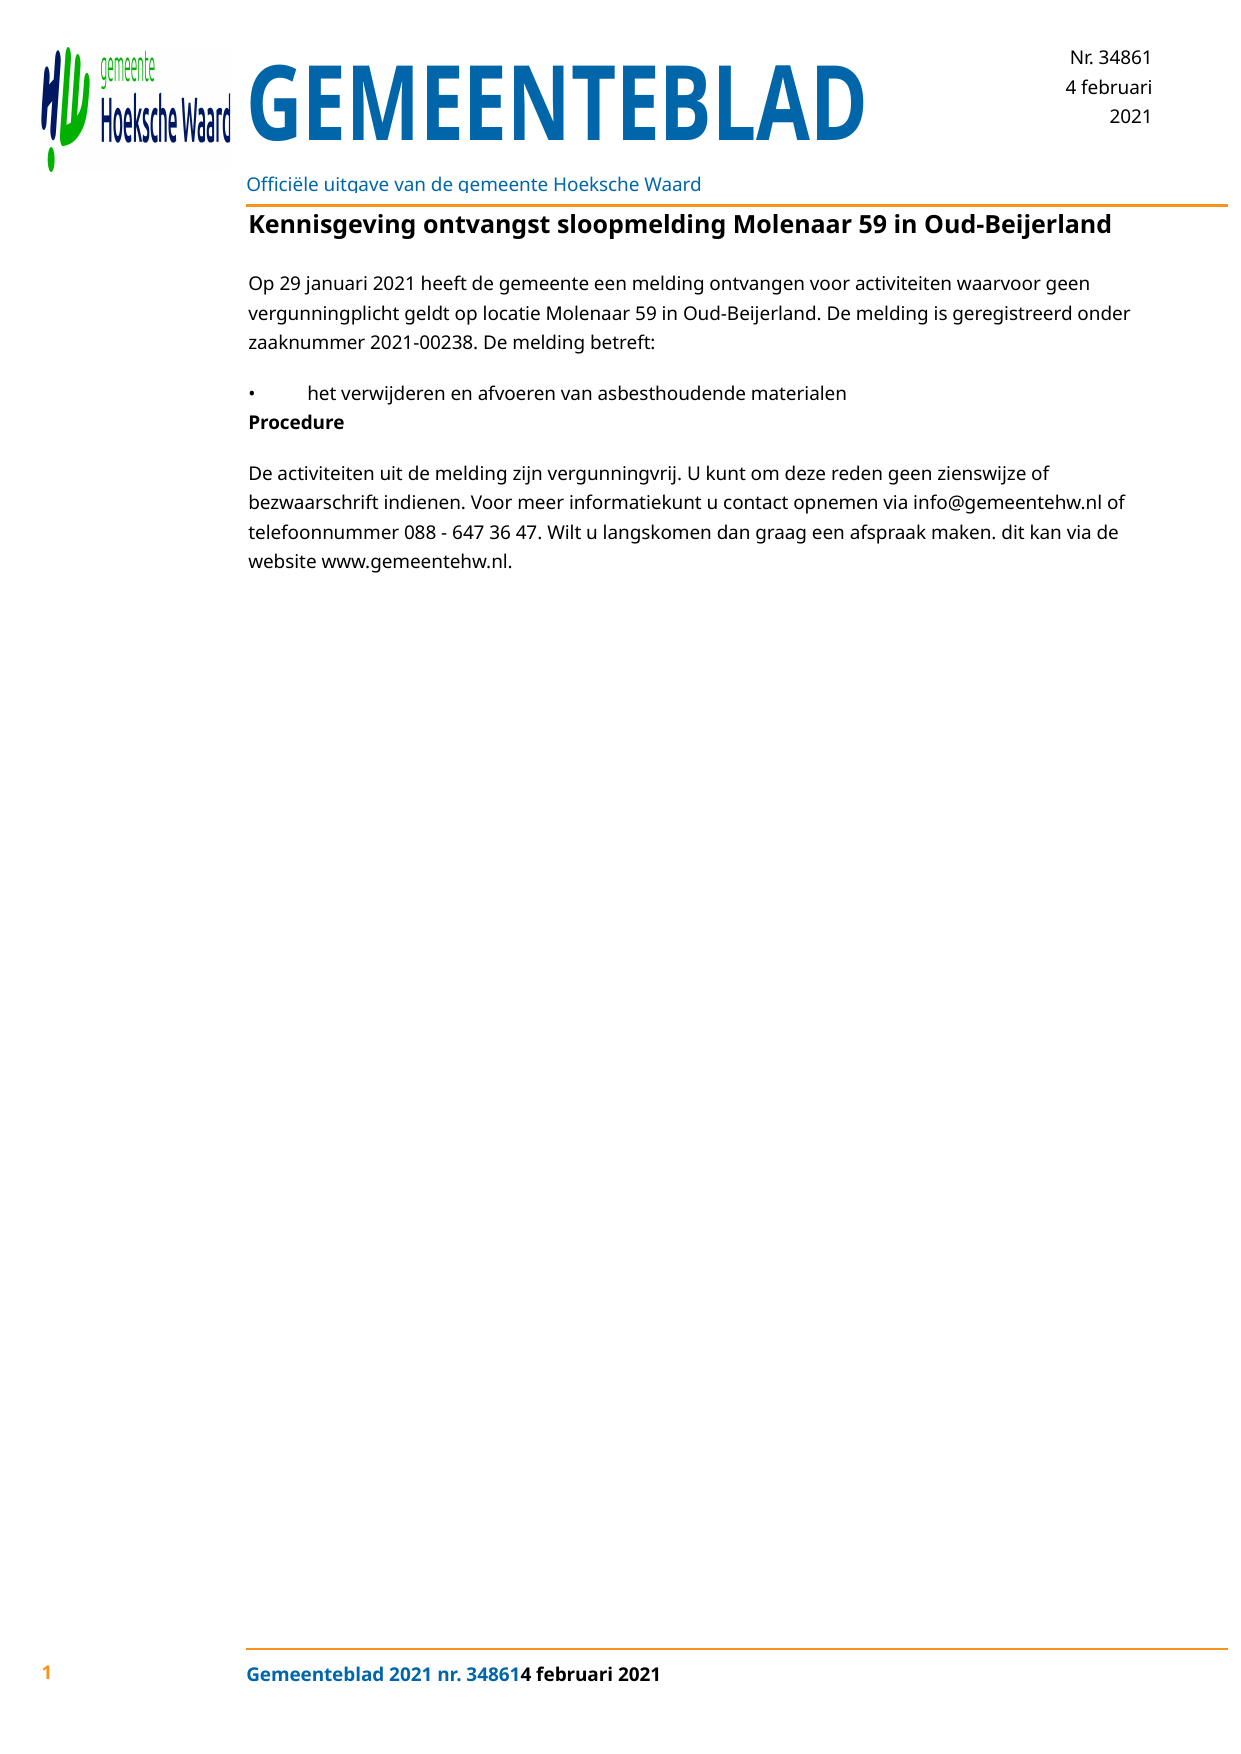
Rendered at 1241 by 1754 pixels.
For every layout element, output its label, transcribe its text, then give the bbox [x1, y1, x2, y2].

text De activiteiten uit de melding zijn vergunningvrij. U kunt om deze reden geen zienswijze of bezwaarschrift indienen. Voor meer informatiekunt u contact opnemen via info@gemeentehw.nl of telefoonnummer 088 - 647 36 47. Wilt u langskomen dan graag een afspraak maken. dit kan via de website www.gemeentehw.nl. [248, 460, 1152, 574]
text Kennisgeving ontvangst sloopmelding Molenaar 59 in Oud-Beijerland [248, 207, 1152, 241]
picture [41, 47, 231, 172]
text Op 29 januari 2021 heeft de gemeente een melding ontvangen voor activiteiten waarvoor geen vergunningplicht geldt op locatie Molenaar 59 in Oud-Beijerland. De melding is geregistreerd onder zaaknummer 2021-00238. De melding betreft: [248, 270, 1152, 355]
list het verwijderen en afvoeren van asbesthoudende materialen [248, 380, 1152, 406]
text Procedure [248, 409, 1152, 435]
